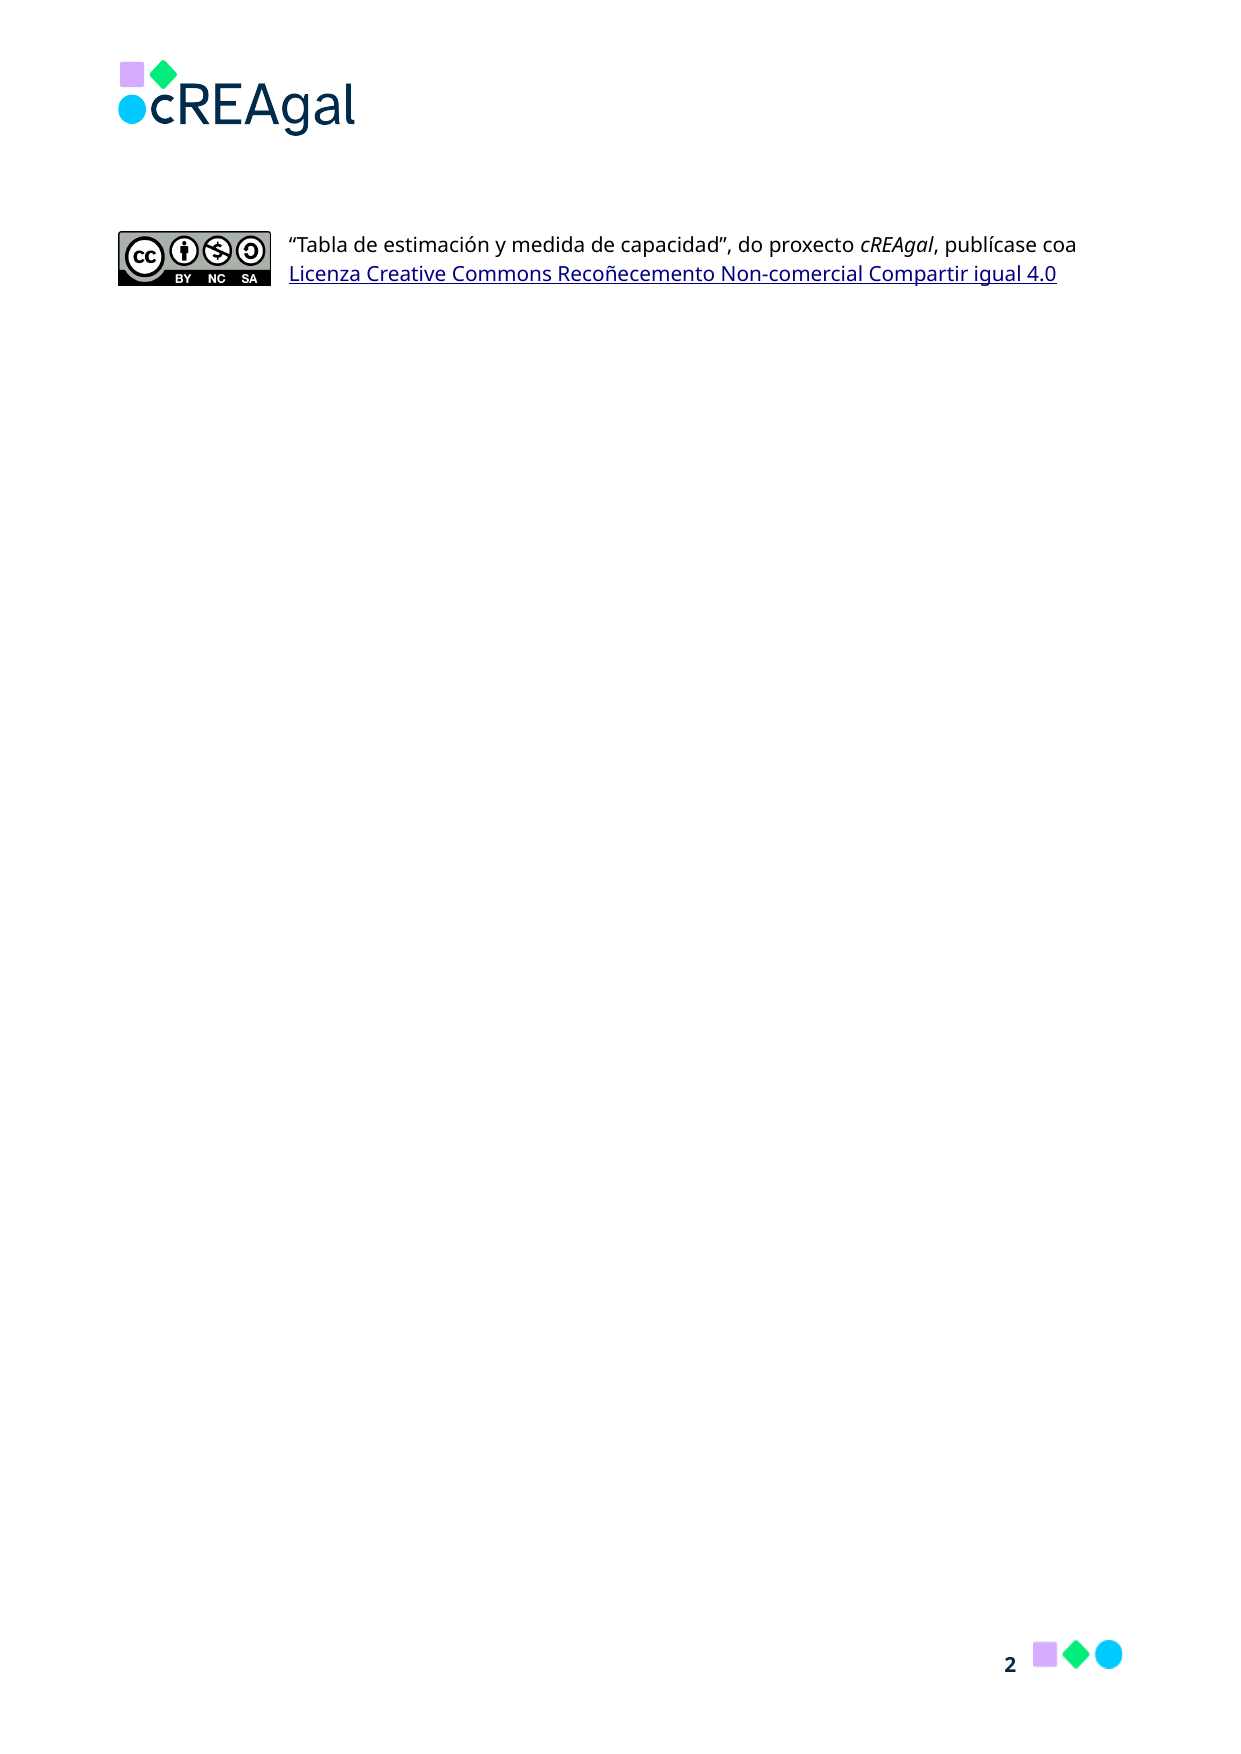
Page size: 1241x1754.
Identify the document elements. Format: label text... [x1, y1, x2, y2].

picture [118, 231, 271, 286]
picture [118, 60, 355, 136]
text “Tabla de estimación y medida de capacidad”, do proxecto cREAgal, publícase coa Licenza Creative Commons Recoñecemento Non-comercial Compartir igual 4.0 [118, 230, 1122, 287]
picture [1113, 1640, 1123, 1651]
picture [1033, 1640, 1106, 1669]
picture [1112, 1657, 1123, 1669]
